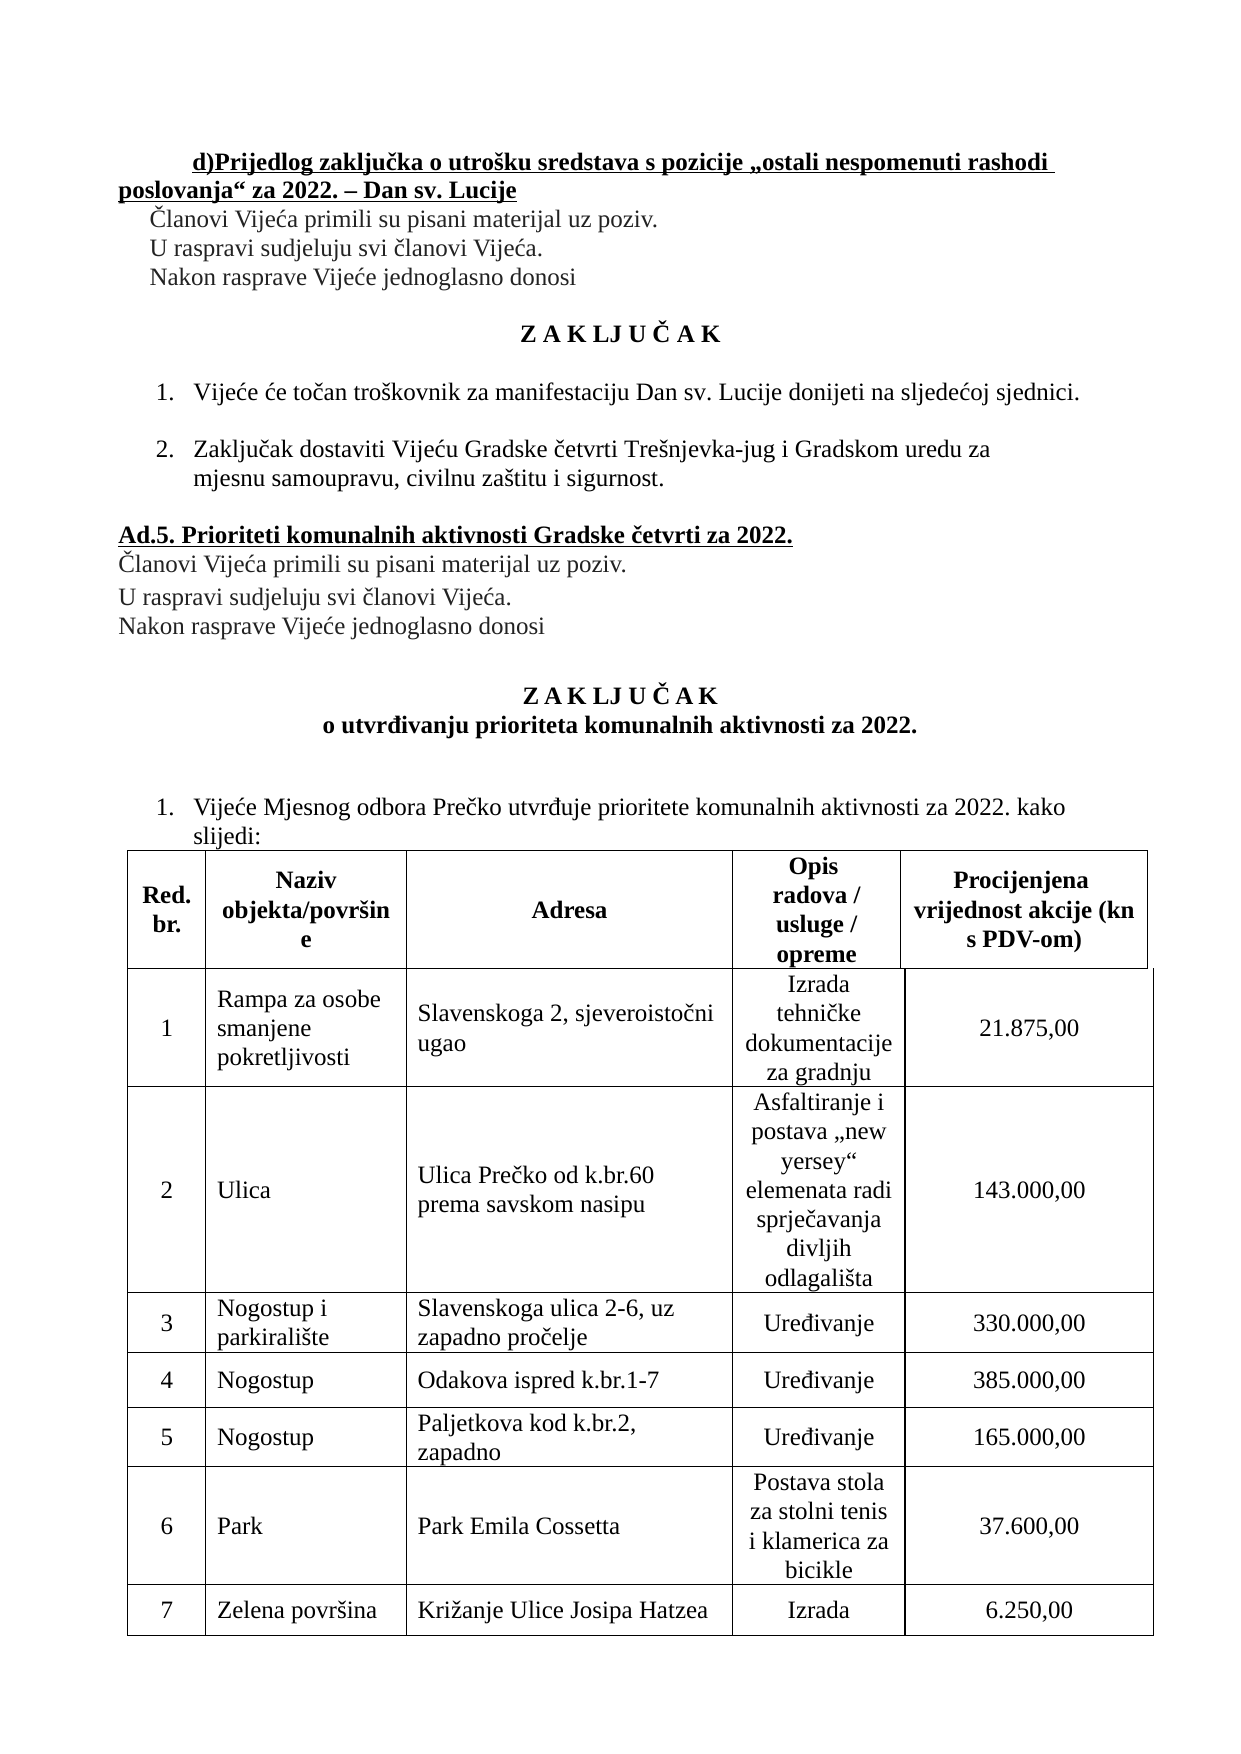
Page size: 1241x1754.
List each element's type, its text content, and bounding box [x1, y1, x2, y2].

table_cell Uređivanje [733, 1353, 904, 1407]
table_cell Križanje Ulice Josipa Hatzea [407, 1585, 732, 1635]
table_cell Zelena površina [206, 1585, 406, 1635]
text Ad.5. Prioriteti komunalnih aktivnosti Gradske četvrti za 2022. [118, 521, 1122, 549]
text U raspravi sudjeluju svi članovi Vijeća. [118, 582, 1122, 611]
list Vijeće Mjesnog odbora Prečko utvrđuje prioritete komunalnih aktivnosti za 2022. kako slijedi: [156, 792, 1122, 850]
table_cell Ulica [206, 1087, 406, 1292]
table_header Naziv objekta/površine [206, 851, 406, 968]
table_cell Park Emila Cossetta [407, 1467, 732, 1584]
table_cell 165.000,00 [906, 1408, 1153, 1466]
table_cell Nogostup i parkiralište [206, 1293, 406, 1352]
table_header Opis radova / usluge / opreme [733, 851, 900, 968]
table_cell 143.000,00 [906, 1087, 1153, 1292]
table_cell 385.000,00 [906, 1353, 1153, 1407]
text o utvrđivanju prioriteta komunalnih aktivnosti za 2022. [118, 710, 1122, 739]
list Vijeće će točan troškovnik za manifestaciju Dan sv. Lucije donijeti na sljedećoj sjednici. [156, 377, 1122, 406]
text d)Prijedlog zaključka o utrošku sredstava s pozicije „ostali nespomenuti rashodi poslovanja“ za 2022. – Dan sv. Lucije [118, 147, 1122, 204]
table_cell 7 [128, 1585, 205, 1635]
table_cell 5 [128, 1408, 205, 1466]
text 2. Zaključak dostaviti Vijeću Gradske četvrti Trešnjevka-jug i Gradskom uredu za mjesnu samoupravu, civilnu zaštitu i sigurnost. [118, 434, 1122, 492]
table_cell Nogostup [206, 1353, 406, 1407]
table_header [1148, 850, 1153, 968]
text Članovi Vijeća primili su pisani materijal uz poziv. [118, 204, 1122, 233]
table_cell Rampa za osobe smanjene pokretljivosti [206, 969, 406, 1086]
table_cell 21.875,00 [906, 968, 1153, 1086]
table_cell 330.000,00 [906, 1293, 1153, 1352]
table_cell Postava stola za stolni tenis i klamerica za bicikle [733, 1467, 904, 1584]
text Članovi Vijeća primili su pisani materijal uz poziv. [118, 549, 1122, 578]
table_cell 6.250,00 [906, 1585, 1153, 1635]
text Nakon rasprave Vijeće jednoglasno donosi [118, 262, 1122, 291]
table_cell Park [206, 1467, 406, 1584]
table_cell Ulica Prečko od k.br.60 prema savskom nasipu [407, 1087, 732, 1292]
text Z A K LJ U Č A K [118, 681, 1122, 710]
table_cell Izrada [733, 1585, 904, 1635]
table_cell Paljetkova kod k.br.2, zapadno [407, 1408, 732, 1466]
table_cell Uređivanje [733, 1293, 904, 1352]
table_header Red. br. [128, 851, 205, 968]
table_cell Slavenskoga ulica 2-6, uz zapadno pročelje [407, 1293, 732, 1352]
table_header Procijenjena vrijednost akcije (kn s PDV-om) [901, 851, 1147, 968]
table_cell 6 [128, 1467, 205, 1584]
table_cell Asfaltiranje i postava „new yersey“ elemenata radi sprječavanja divljih odlagališta [733, 1087, 904, 1292]
table_cell Nogostup [206, 1408, 406, 1466]
table_cell Izrada tehničke dokumentacije za gradnju [733, 969, 904, 1086]
table_header Adresa [407, 851, 732, 968]
text Z A K LJ U Č A K [118, 319, 1122, 348]
table_cell 4 [128, 1353, 205, 1407]
table_cell Slavenskoga 2, sjeveroistočni ugao [407, 969, 732, 1086]
text Nakon rasprave Vijeće jednoglasno donosi [118, 611, 1122, 640]
table_cell Uređivanje [733, 1408, 904, 1466]
table_cell Odakova ispred k.br.1-7 [407, 1353, 732, 1407]
table_cell 37.600,00 [906, 1467, 1153, 1584]
table_cell 1 [128, 969, 205, 1086]
text U raspravi sudjeluju svi članovi Vijeća. [118, 233, 1122, 262]
table_cell 2 [128, 1087, 205, 1292]
table_cell 3 [128, 1293, 205, 1352]
